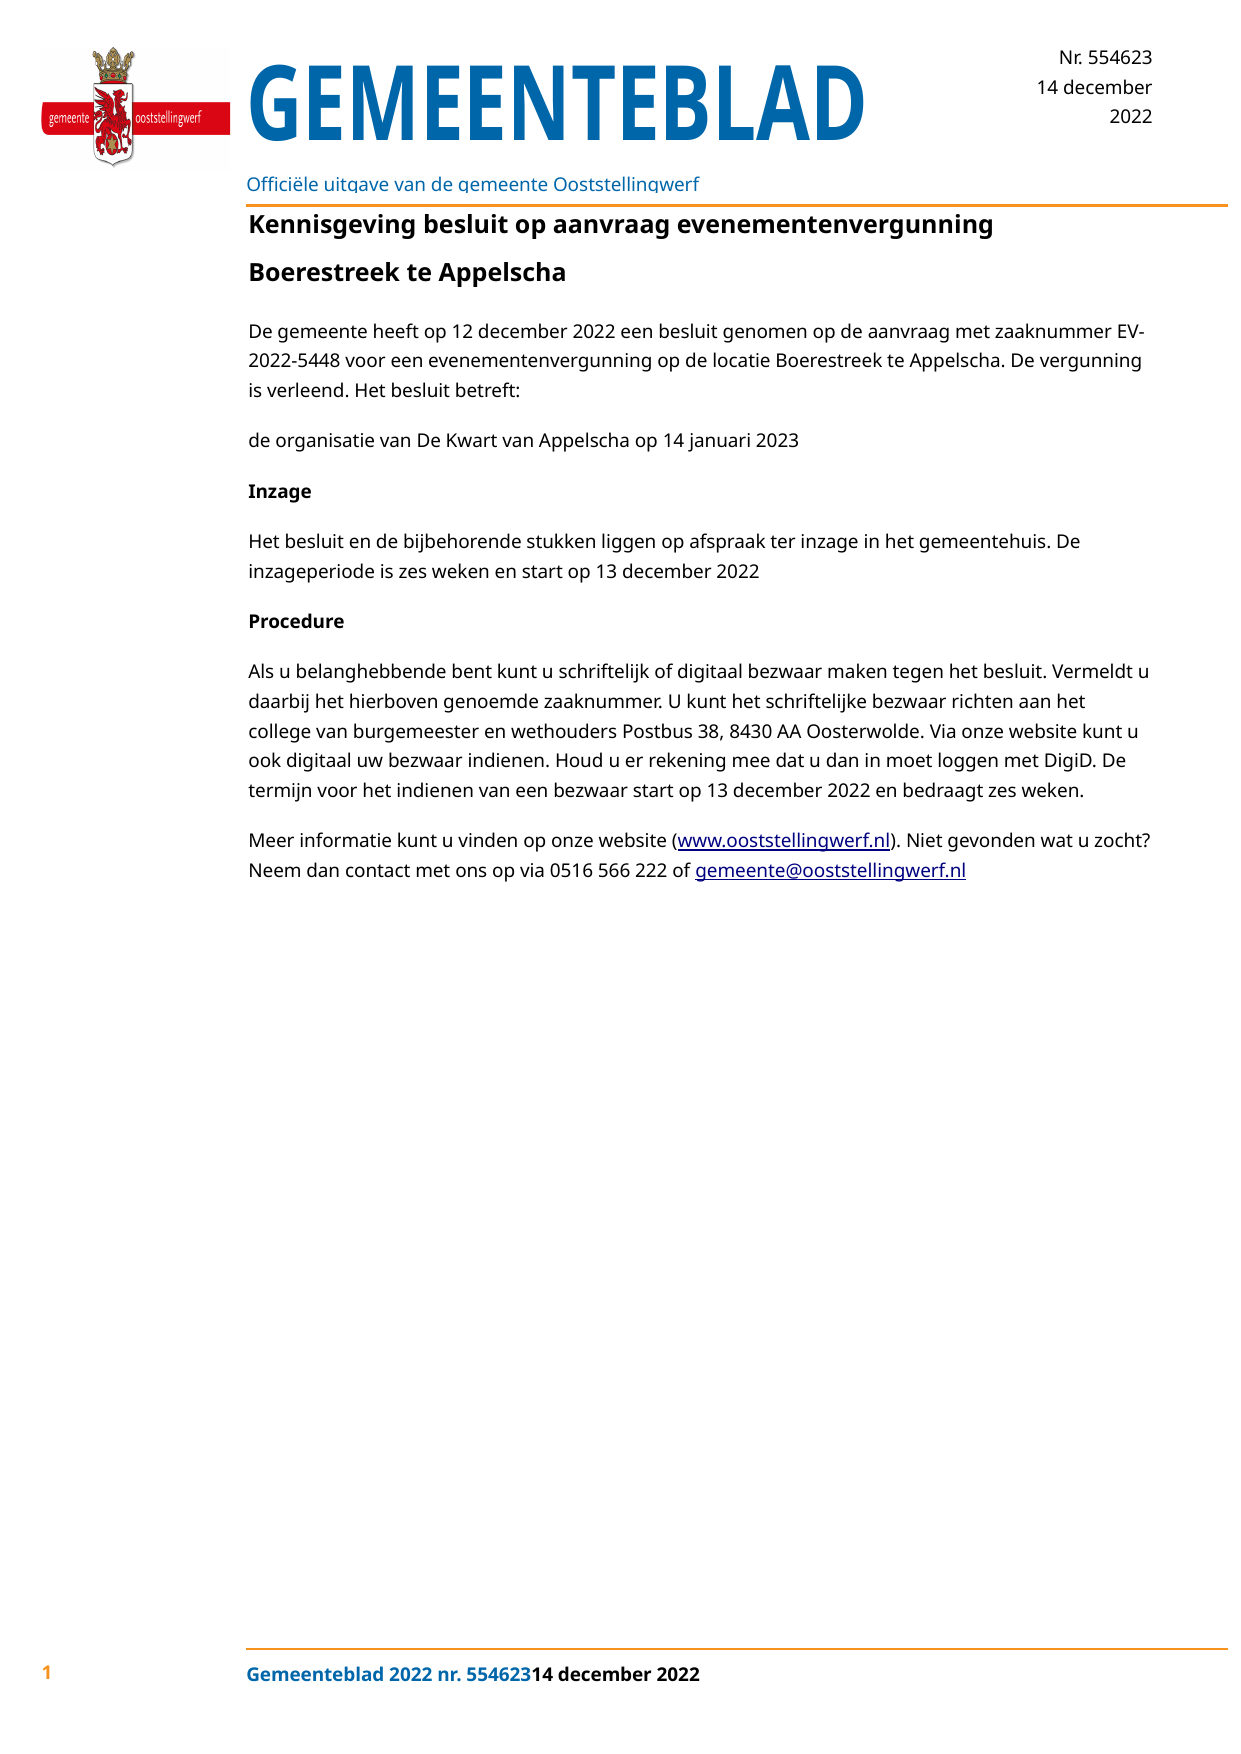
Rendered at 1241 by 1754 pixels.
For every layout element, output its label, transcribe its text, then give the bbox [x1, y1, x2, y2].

picture [41, 47, 231, 172]
text Inzage [248, 478, 1152, 504]
text De gemeente heeft op 12 december 2022 een besluit genomen op de aanvraag met zaaknummer EV-2022-5448 voor een evenementenvergunning op de locatie Boerestreek te Appelscha. De vergunning is verleend. Het besluit betreft: [248, 318, 1152, 403]
text Procedure [248, 608, 1152, 634]
text Als u belanghebbende bent kunt u schriftelijk of digitaal bezwaar maken tegen het besluit. Vermeldt u daarbij het hierboven genoemde zaaknummer. U kunt het schriftelijke bezwaar richten aan het college van burgemeester en wethouders Postbus 38, 8430 AA Oosterwolde. Via onze website kunt u ook digitaal uw bezwaar indienen. Houd u er rekening mee dat u dan in moet loggen met DigiD. De termijn voor het indienen van een bezwaar start op 13 december 2022 en bedraagt zes weken. [248, 659, 1152, 803]
text de organisatie van De Kwart van Appelscha op 14 januari 2023 [248, 427, 1152, 453]
text Kennisgeving besluit op aanvraag evenementenvergunning Boerestreek te Appelscha [248, 207, 1152, 288]
text Meer informatie kunt u vinden op onze website (www.ooststellingwerf.nl). Niet gevonden wat u zocht? Neem dan contact met ons op via 0516 566 222 of gemeente@ooststellingwerf.nl [248, 827, 1152, 883]
text Het besluit en de bijbehorende stukken liggen op afspraak ter inzage in het gemeentehuis. De inzageperiode is zes weken en start op 13 december 2022 [248, 528, 1152, 584]
